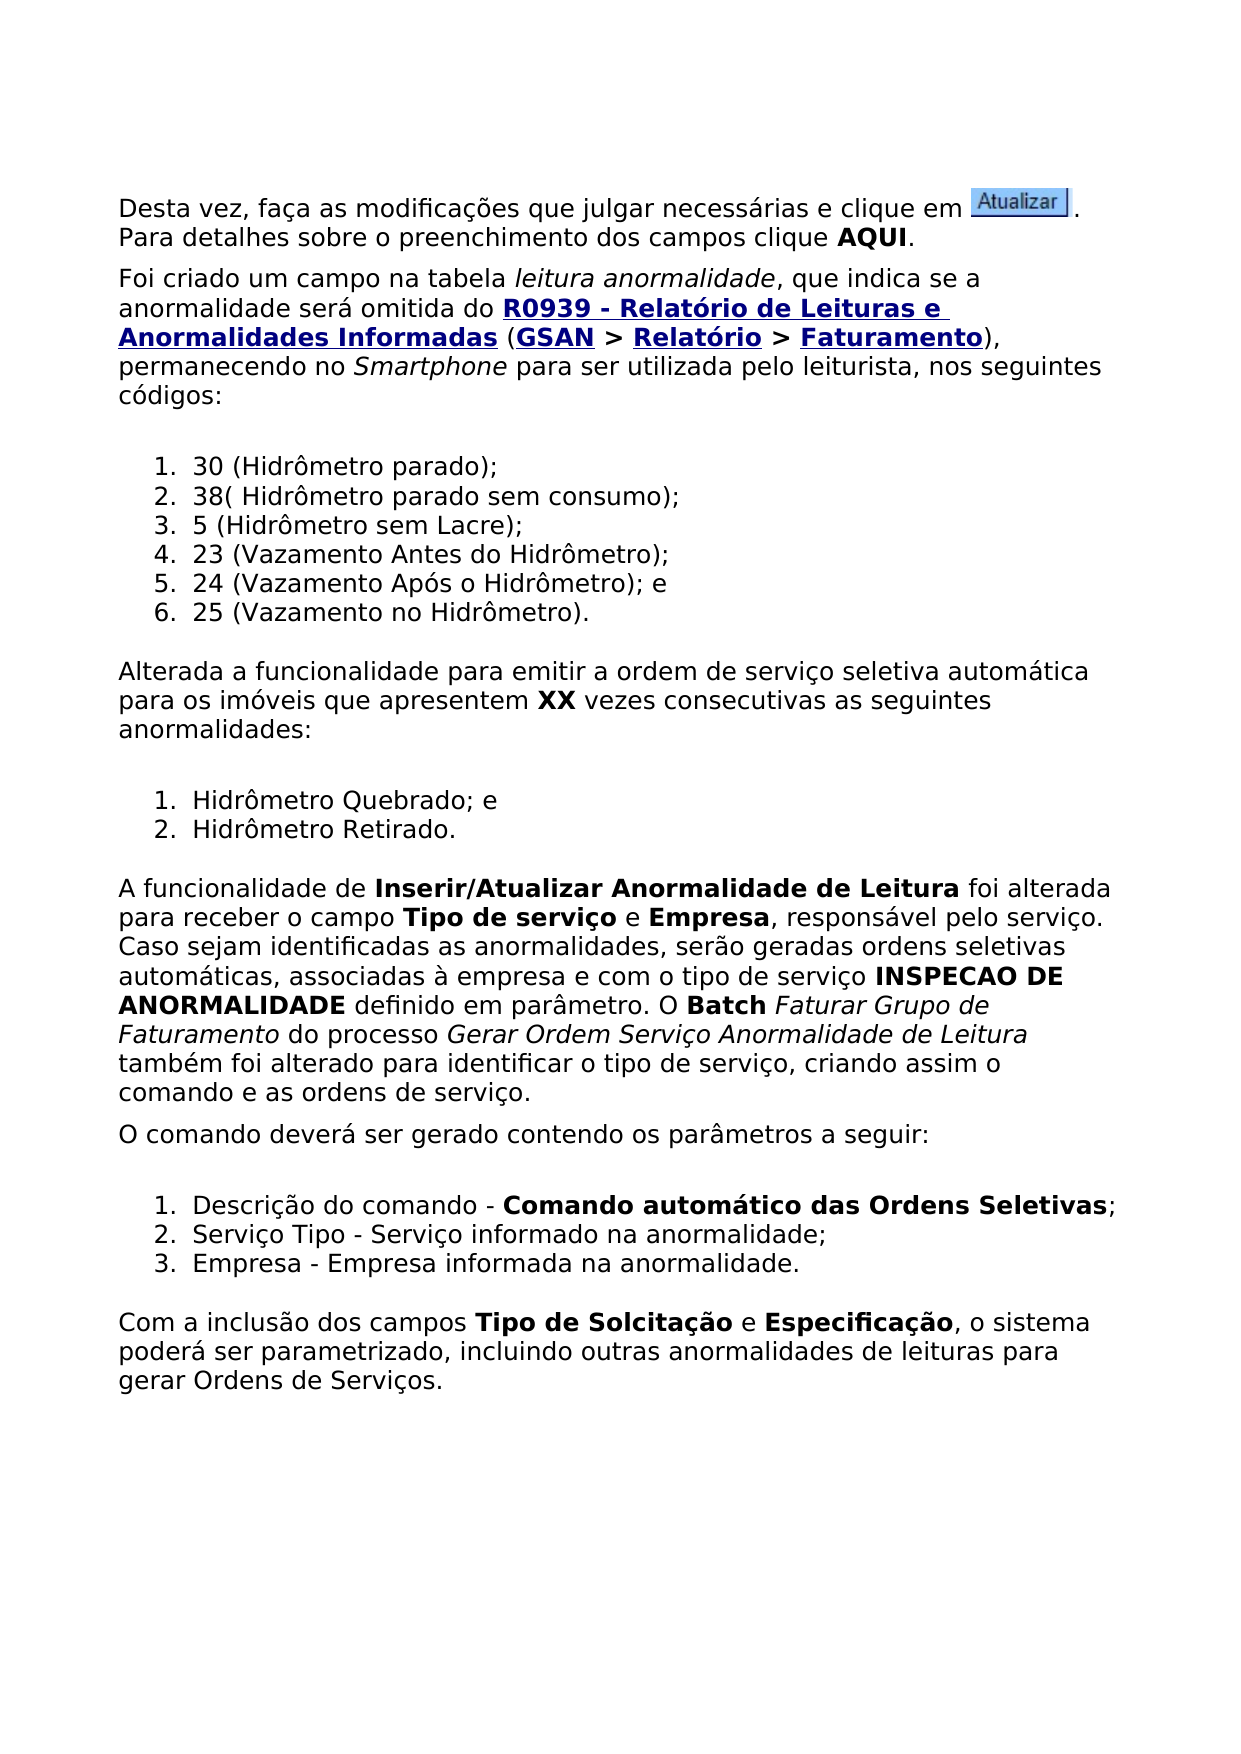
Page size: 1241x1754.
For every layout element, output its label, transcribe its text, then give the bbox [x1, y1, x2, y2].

list 23 (Vazamento Antes do Hidrômetro); [177, 540, 1122, 569]
list 30 (Hidrômetro parado); [177, 452, 1122, 482]
list Serviço Tipo - Serviço informado na anormalidade; [177, 1220, 1122, 1249]
list Empresa - Empresa informada na anormalidade. [177, 1249, 1122, 1279]
text A funcionalidade de Inserir/Atualizar Anormalidade de Leitura foi alterada para receber o campo Tipo de serviço e Empresa, responsável pelo serviço. Caso sejam identificadas as anormalidades, serão geradas ordens seletivas automáticas, associadas à empresa e com o tipo de serviço INSPECAO DE ANORMALIDADE definido em parâmetro. O Batch Faturar Grupo de Faturamento do processo Gerar Ordem Serviço Anormalidade de Leitura também foi alterado para identificar o tipo de serviço, criando assim o comando e as ordens de serviço. [118, 874, 1122, 1108]
list Descrição do comando - Comando automático das Ordens Seletivas; [177, 1191, 1122, 1220]
text Desta vez, faça as modificações que julgar necessárias e clique em . Para detalhes sobre o preenchimento dos campos clique AQUI. [118, 189, 1122, 252]
list 38( Hidrômetro parado sem consumo); [177, 482, 1122, 511]
text Alterada a funcionalidade para emitir a ordem de serviço seletiva automática para os imóveis que apresentem XX vezes consecutivas as seguintes anormalidades: [118, 657, 1122, 744]
list Hidrômetro Retirado. [177, 816, 1122, 845]
text Com a inclusão dos campos Tipo de Solcitação e Especificação, o sistema poderá ser parametrizado, incluindo outras anormalidades de leituras para gerar Ordens de Serviços. [118, 1308, 1122, 1396]
list 5 (Hidrômetro sem Lacre); [177, 511, 1122, 540]
text O comando deverá ser gerado contendo os parâmetros a seguir: [118, 1120, 1122, 1149]
list 25 (Vazamento no Hidrômetro). [177, 598, 1122, 627]
text Foi criado um campo na tabela leitura anormalidade, que indica se a anormalidade será omitida do R0939 - Relatório de Leituras e Anormalidades Informadas (GSAN > Relatório > Faturamento), permanecendo no Smartphone para ser utilizada pelo leiturista, nos seguintes códigos: [118, 265, 1122, 411]
list Hidrômetro Quebrado; e [177, 786, 1122, 816]
picture [971, 188, 1073, 217]
list 24 (Vazamento Após o Hidrômetro); e [177, 569, 1122, 598]
